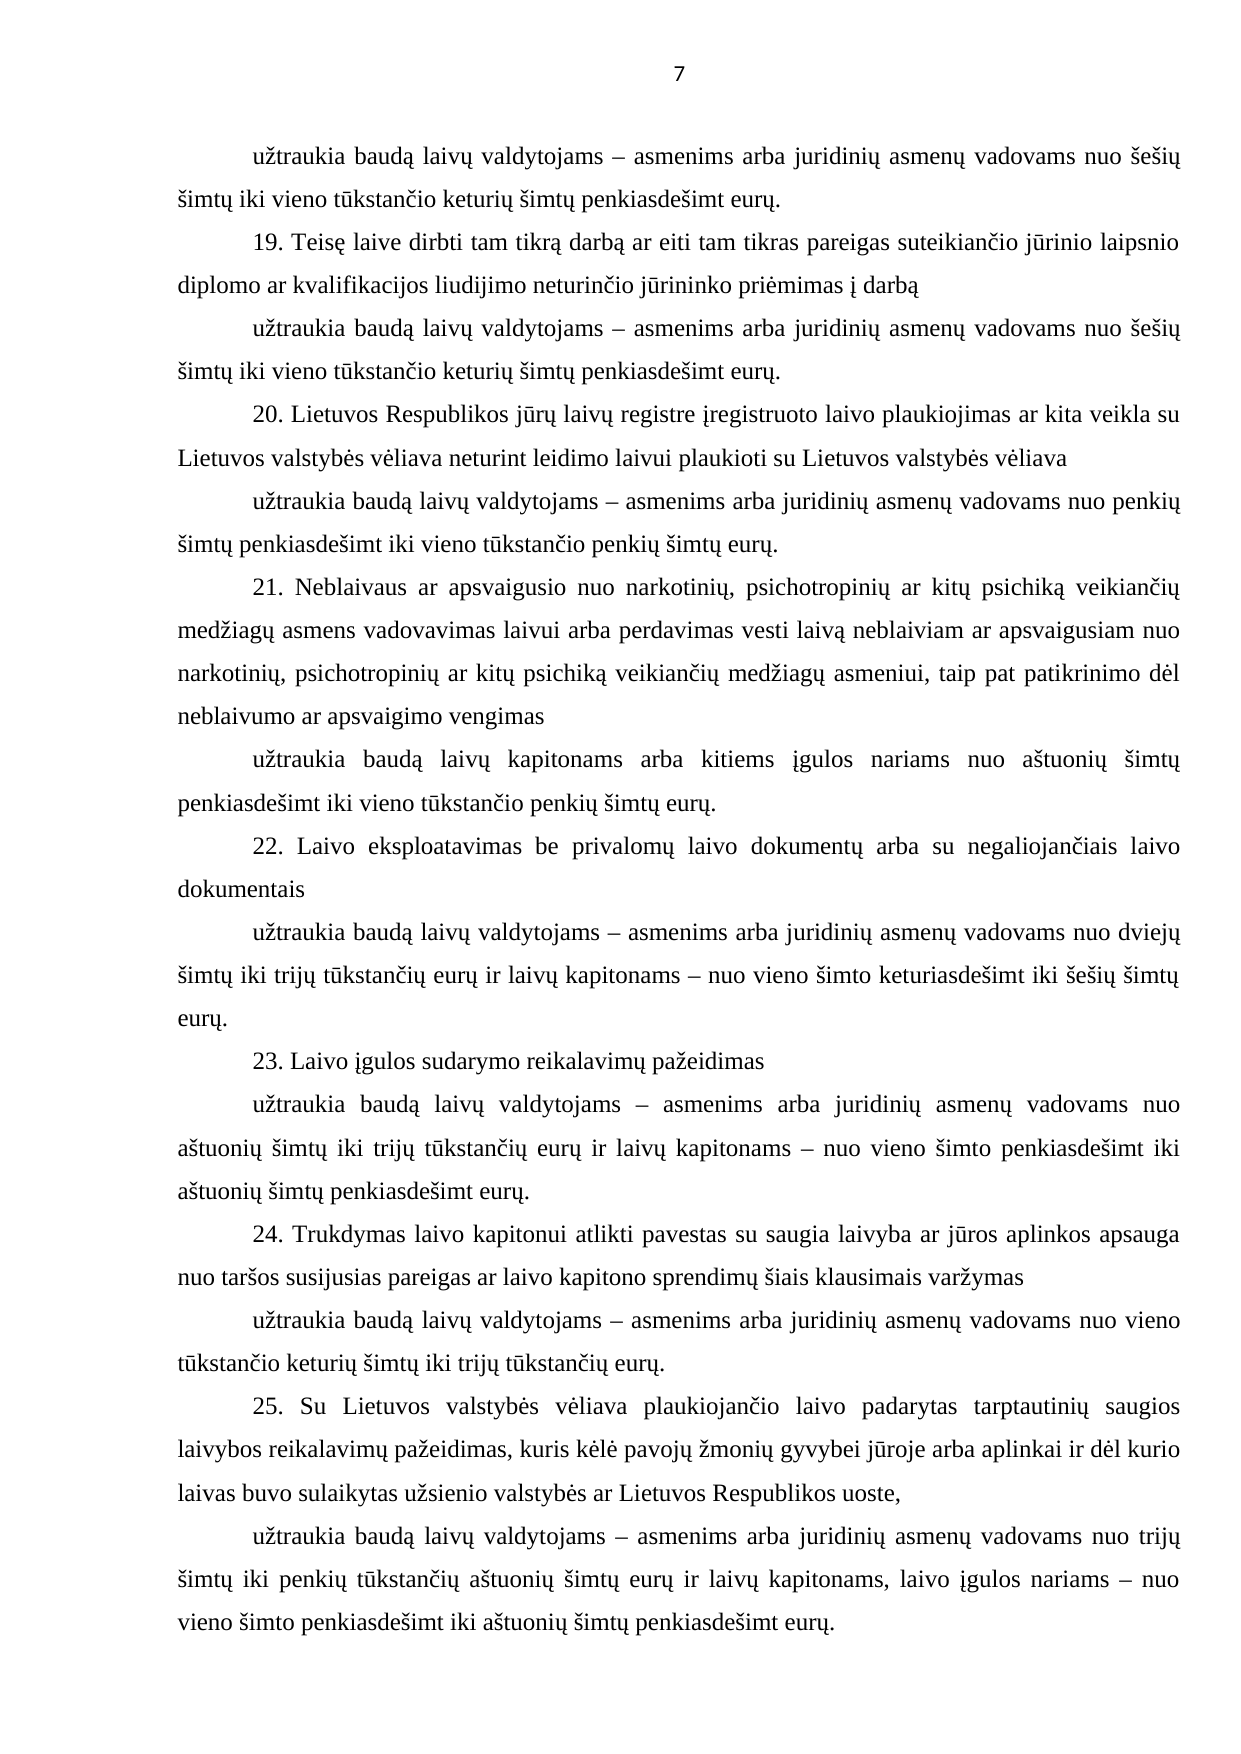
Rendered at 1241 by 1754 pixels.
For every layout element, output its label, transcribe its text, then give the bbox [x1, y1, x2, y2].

text užtraukia baudą laivų kapitonams arba kitiems įgulos nariams nuo aštuonių šimtų penkiasdešimt iki vieno tūkstančio penkių šimtų eurų. [177, 744, 1181, 816]
text užtraukia baudą laivų valdytojams – asmenims arba juridinių asmenų vadovams nuo šešių šimtų iki vieno tūkstančio keturių šimtų penkiasdešimt eurų. [177, 313, 1181, 385]
text užtraukia baudą laivų valdytojams – asmenims arba juridinių asmenų vadovams nuo trijų šimtų iki penkių tūkstančių aštuonių šimtų eurų ir laivų kapitonams, laivo įgulos nariams – nuo vieno šimto penkiasdešimt iki aštuonių šimtų penkiasdešimt eurų. [177, 1521, 1181, 1636]
text užtraukia baudą laivų valdytojams – asmenims arba juridinių asmenų vadovams nuo šešių šimtų iki vieno tūkstančio keturių šimtų penkiasdešimt eurų. [177, 141, 1181, 213]
text užtraukia baudą laivų valdytojams – asmenims arba juridinių asmenų vadovams nuo aštuonių šimtų iki trijų tūkstančių eurų ir laivų kapitonams – nuo vieno šimto penkiasdešimt iki aštuonių šimtų penkiasdešimt eurų. [177, 1089, 1181, 1204]
text užtraukia baudą laivų valdytojams – asmenims arba juridinių asmenų vadovams nuo penkių šimtų penkiasdešimt iki vieno tūkstančio penkių šimtų eurų. [177, 486, 1181, 558]
text 20. Lietuvos Respublikos jūrų laivų registre įregistruoto laivo plaukiojimas ar kita veikla su Lietuvos valstybės vėliava neturint leidimo laivui plaukioti su Lietuvos valstybės vėliava [177, 399, 1181, 471]
text užtraukia baudą laivų valdytojams – asmenims arba juridinių asmenų vadovams nuo vieno tūkstančio keturių šimtų iki trijų tūkstančių eurų. [177, 1305, 1181, 1377]
text 21. Neblaivaus ar apsvaigusio nuo narkotinių, psichotropinių ar kitų psichiką veikiančių medžiagų asmens vadovavimas laivui arba perdavimas vesti laivą neblaiviam ar apsvaigusiam nuo narkotinių, psichotropinių ar kitų psichiką veikiančių medžiagų asmeniui, taip pat patikrinimo dėl neblaivumo ar apsvaigimo vengimas [177, 572, 1181, 730]
text 19. Teisę laive dirbti tam tikrą darbą ar eiti tam tikras pareigas suteikiančio jūrinio laipsnio diplomo ar kvalifikacijos liudijimo neturinčio jūrininko priėmimas į darbą [177, 227, 1181, 299]
text 24. Trukdymas laivo kapitonui atlikti pavestas su saugia laivyba ar jūros aplinkos apsauga nuo taršos susijusias pareigas ar laivo kapitono sprendimų šiais klausimais varžymas [177, 1219, 1181, 1291]
text 25. Su Lietuvos valstybės vėliava plaukiojančio laivo padarytas tarptautinių saugios laivybos reikalavimų pažeidimas, kuris kėlė pavojų žmonių gyvybei jūroje arba aplinkai ir dėl kurio laivas buvo sulaikytas užsienio valstybės ar Lietuvos Respublikos uoste, [177, 1391, 1181, 1506]
text 23. Laivo įgulos sudarymo reikalavimų pažeidimas [177, 1046, 1181, 1075]
text užtraukia baudą laivų valdytojams – asmenims arba juridinių asmenų vadovams nuo dviejų šimtų iki trijų tūkstančių eurų ir laivų kapitonams – nuo vieno šimto keturiasdešimt iki šešių šimtų eurų. [177, 917, 1181, 1032]
text 22. Laivo eksploatavimas be privalomų laivo dokumentų arba su negaliojančiais laivo dokumentais [177, 831, 1181, 903]
